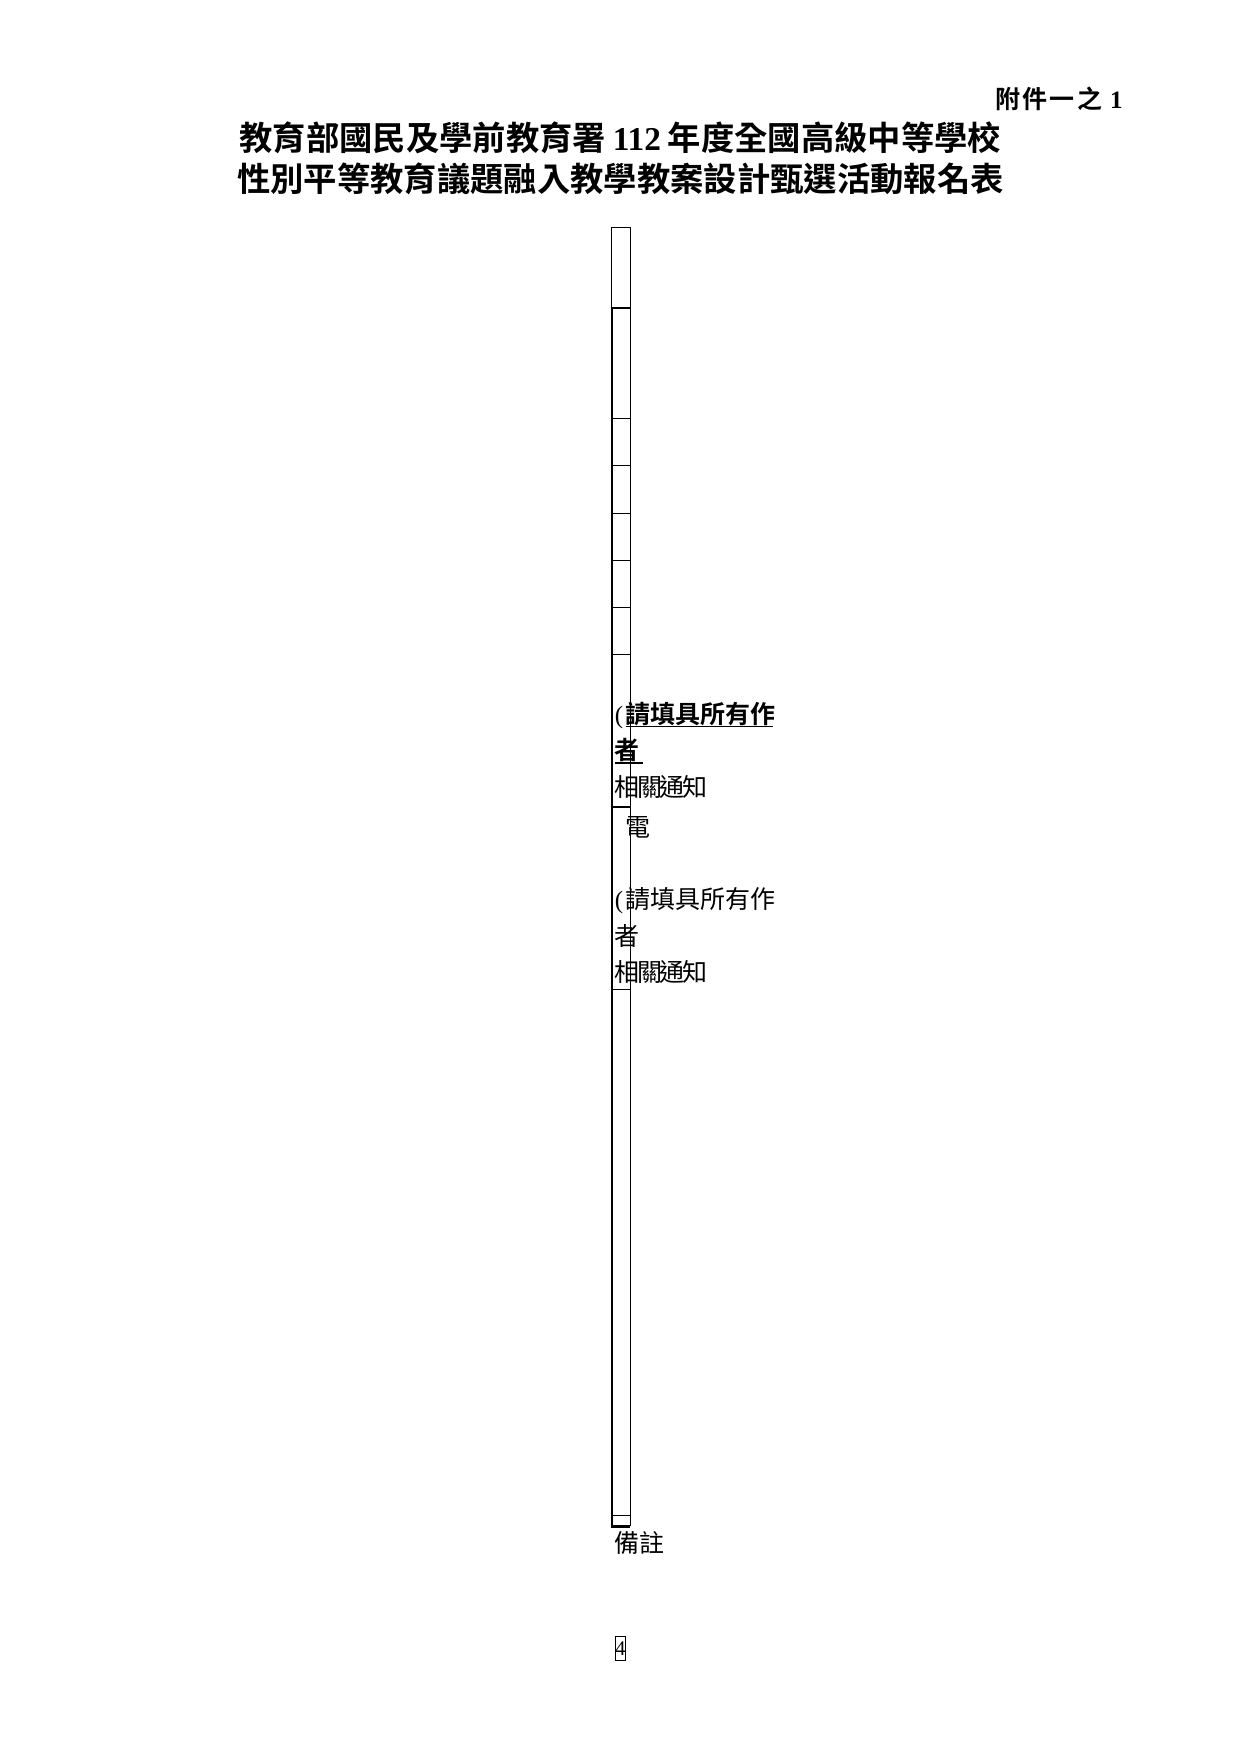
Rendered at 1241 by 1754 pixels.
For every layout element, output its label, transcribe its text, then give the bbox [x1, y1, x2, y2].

table_cell 姓名 [613, 466, 630, 512]
table_cell 聯絡電話 (請填具所有作者，以利傳送相關通知) [613, 655, 630, 806]
table_cell 聯絡地址 [613, 608, 630, 654]
text 性別平等教育議題融入教學教案設計甄選活動報名表 [118, 158, 1122, 200]
table_cell 切結事項 [613, 990, 630, 1515]
table_cell 職稱 [613, 514, 630, 560]
table_cell 主題名稱 [613, 309, 630, 418]
table_cell 備註 [613, 1516, 630, 1525]
text 附件一之1 [118, 75, 1122, 117]
table_header [612, 228, 630, 284]
table_cell 序號 [613, 419, 630, 465]
table_cell 電 子 郵 件 信箱 (請填具所有作者，以利傳送相關通知) [613, 808, 630, 989]
table_cell 服務學校 [613, 561, 630, 607]
text 教育部國民及學前教育署112年度全國高級中等學校 [118, 117, 1122, 158]
table_cell [612, 284, 630, 307]
